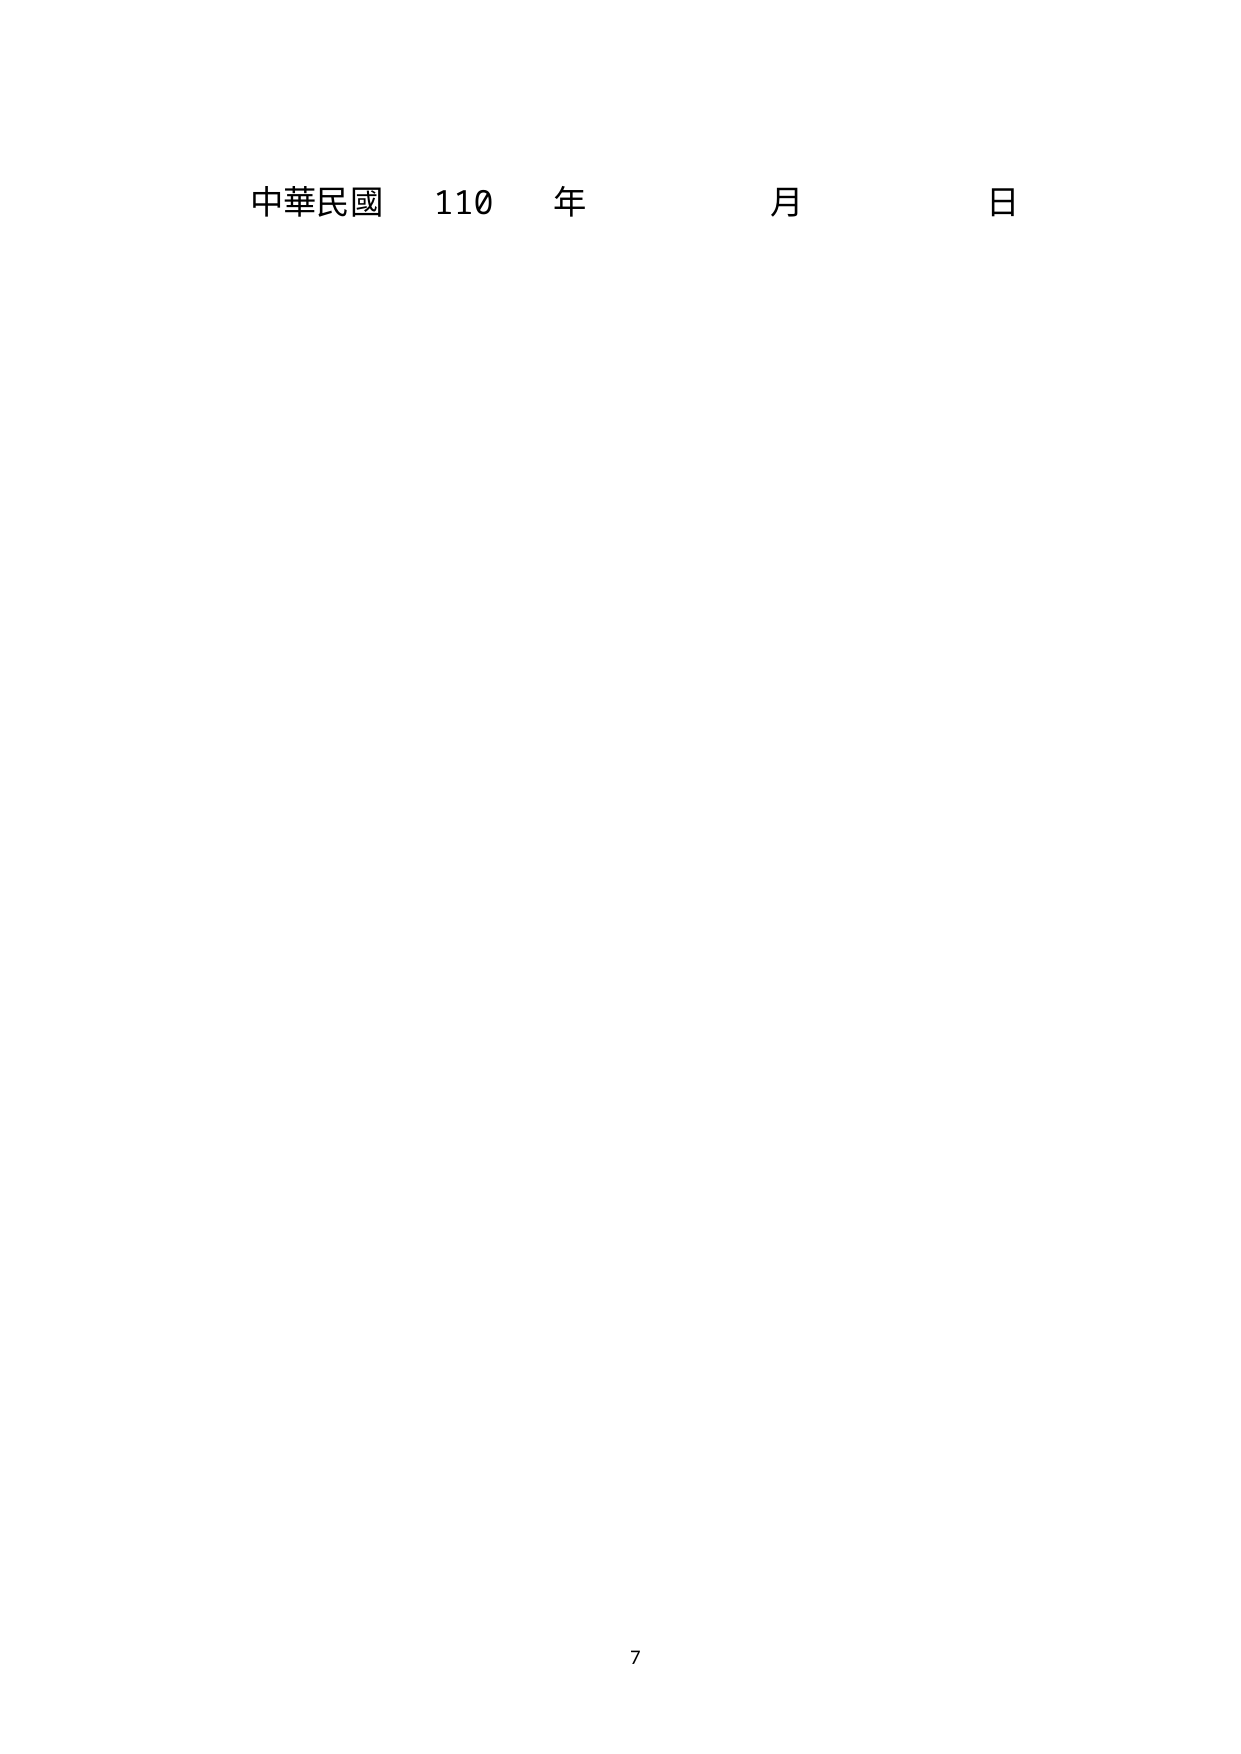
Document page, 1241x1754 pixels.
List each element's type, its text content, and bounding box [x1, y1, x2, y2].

text 中華民國 110 年 月 日 [133, 158, 1137, 221]
